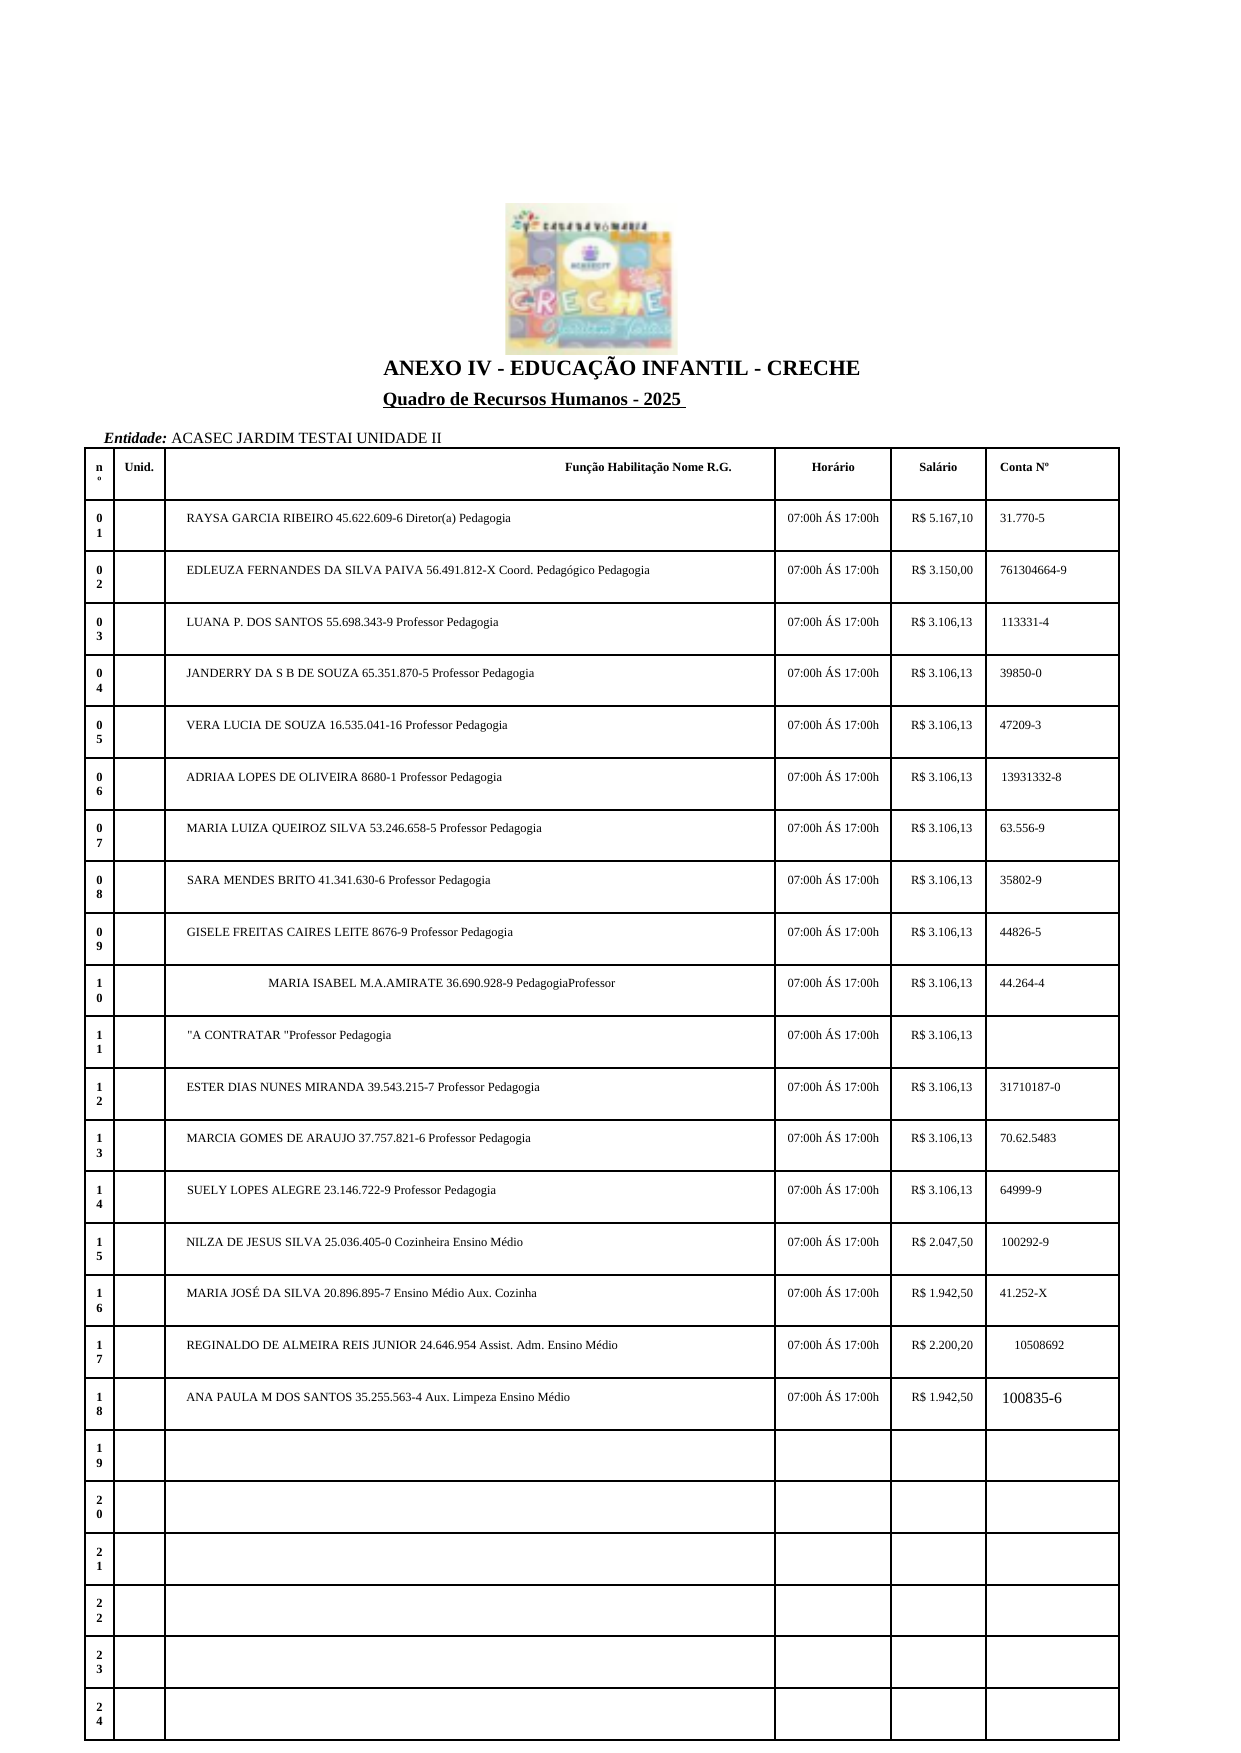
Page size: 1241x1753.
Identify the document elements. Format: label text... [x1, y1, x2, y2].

table_cell 39850-0 [987, 656, 1118, 705]
table_cell "A CONTRATAR "Professor Pedagogia [166, 1017, 774, 1067]
table_cell R$ 3.106,13 [892, 1017, 985, 1067]
table_cell 07:00h ÁS 17:00h [776, 1069, 890, 1118]
table_cell 21 [86, 1534, 113, 1583]
table_cell EDLEUZA FERNANDES DA SILVA PAIVA 56.491.812-X Coord. Pedagógico Pedagogia [166, 552, 774, 602]
table_cell R$ 3.106,13 [892, 759, 985, 808]
table_cell [892, 1586, 985, 1635]
table_cell 10 [86, 966, 113, 1015]
table_cell 44826-5 [987, 914, 1118, 963]
table_cell RAYSA GARCIA RIBEIRO 45.622.609-6 Diretor(a) Pedagogia [166, 501, 774, 550]
table_cell [115, 707, 164, 757]
table_cell R$ 3.106,13 [892, 1121, 985, 1170]
table_cell 100835-6 [987, 1379, 1118, 1428]
table_cell 07:00h ÁS 17:00h [776, 1276, 890, 1325]
table_cell 17 [86, 1327, 113, 1377]
table_cell [115, 1637, 164, 1687]
table_header Salário [892, 449, 985, 498]
table_cell [115, 914, 164, 963]
table_cell REGINALDO DE ALMEIRA REIS JUNIOR 24.646.954 Assist. Adm. Ensino Médio [166, 1327, 774, 1377]
table_cell R$ 3.106,13 [892, 1172, 985, 1222]
table_cell [987, 1482, 1118, 1532]
table_cell [115, 811, 164, 860]
table_header nº [86, 449, 113, 498]
table_cell R$ 3.106,13 [892, 862, 985, 912]
table_cell 11 [86, 1017, 113, 1067]
table_cell VERA LUCIA DE SOUZA 16.535.041-16 Professor Pedagogia [166, 707, 774, 757]
table_cell [166, 1637, 774, 1687]
table_cell MARIA ISABEL M.A.AMIRATE 36.690.928-9 PedagogiaProfessor [166, 966, 774, 1015]
table_cell MARIA LUIZA QUEIROZ SILVA 53.246.658-5 Professor Pedagogia [166, 811, 774, 860]
table_cell [115, 552, 164, 602]
table_cell [115, 1172, 164, 1222]
table_header Função Habilitação Nome R.G. [166, 449, 774, 498]
table_cell R$ 1.942,50 [892, 1379, 985, 1428]
table_cell R$ 1.942,50 [892, 1276, 985, 1325]
table_cell 07:00h ÁS 17:00h [776, 966, 890, 1015]
table_cell [115, 1069, 164, 1118]
table_cell [166, 1482, 774, 1532]
table_cell 19 [86, 1431, 113, 1480]
table_cell 13 [86, 1121, 113, 1170]
table_cell [115, 1482, 164, 1532]
table_cell 02 [86, 552, 113, 602]
table_cell [166, 1689, 774, 1738]
table_cell R$ 5.167,10 [892, 501, 985, 550]
table_cell [987, 1431, 1118, 1480]
table_cell R$ 3.106,13 [892, 914, 985, 963]
table_cell [115, 1017, 164, 1067]
table_cell 07:00h ÁS 17:00h [776, 759, 890, 808]
table_cell R$ 3.106,13 [892, 1069, 985, 1118]
table_cell 07:00h ÁS 17:00h [776, 707, 890, 757]
table_cell [987, 1689, 1118, 1738]
table_cell 01 [86, 501, 113, 550]
table_cell [115, 1224, 164, 1273]
table_cell R$ 2.047,50 [892, 1224, 985, 1273]
table_cell SARA MENDES BRITO 41.341.630-6 Professor Pedagogia [166, 862, 774, 912]
table_cell 20 [86, 1482, 113, 1532]
table_cell [115, 604, 164, 653]
table_header Unid. [115, 449, 164, 498]
table_cell [776, 1586, 890, 1635]
table_cell 23 [86, 1637, 113, 1687]
table_header Conta Nº [987, 449, 1118, 498]
table_cell 35802-9 [987, 862, 1118, 912]
table_cell 113331-4 [987, 604, 1118, 653]
table_cell [776, 1482, 890, 1532]
table_cell 07 [86, 811, 113, 860]
table_cell [987, 1586, 1118, 1635]
picture [505, 203, 678, 355]
table_cell [115, 966, 164, 1015]
table_cell 07:00h ÁS 17:00h [776, 1172, 890, 1222]
table_cell 31710187-0 [987, 1069, 1118, 1118]
table_cell [115, 1327, 164, 1377]
table_cell R$ 3.106,13 [892, 656, 985, 705]
table_cell [776, 1431, 890, 1480]
table_cell 03 [86, 604, 113, 653]
table_cell [987, 1017, 1118, 1067]
table_cell ANA PAULA M DOS SANTOS 35.255.563-4 Aux. Limpeza Ensino Médio [166, 1379, 774, 1428]
table_cell R$ 3.106,13 [892, 707, 985, 757]
table_cell 05 [86, 707, 113, 757]
table_cell R$ 3.150,00 [892, 552, 985, 602]
table_cell 64999-9 [987, 1172, 1118, 1222]
table_cell 07:00h ÁS 17:00h [776, 1327, 890, 1377]
table_cell [892, 1637, 985, 1687]
table_cell [892, 1689, 985, 1738]
table_cell [115, 862, 164, 912]
table_cell 13931332-8 [987, 759, 1118, 808]
table_cell [115, 501, 164, 550]
table_cell SUELY LOPES ALEGRE 23.146.722-9 Professor Pedagogia [166, 1172, 774, 1222]
table_cell 14 [86, 1172, 113, 1222]
table_cell [115, 1689, 164, 1738]
table_cell 07:00h ÁS 17:00h [776, 1224, 890, 1273]
table_cell 15 [86, 1224, 113, 1273]
table_cell 07:00h ÁS 17:00h [776, 552, 890, 602]
table_cell [987, 1637, 1118, 1687]
table_cell [892, 1534, 985, 1583]
table_cell MARIA JOSÉ DA SILVA 20.896.895-7 Ensino Médio Aux. Cozinha [166, 1276, 774, 1325]
text Quadro de Recursos Humanos - 2025 [383, 388, 1119, 410]
table_cell 41.252-X [987, 1276, 1118, 1325]
table_cell [115, 1534, 164, 1583]
table_cell R$ 3.106,13 [892, 604, 985, 653]
table_cell [892, 1482, 985, 1532]
table_cell 07:00h ÁS 17:00h [776, 1017, 890, 1067]
table_cell LUANA P. DOS SANTOS 55.698.343-9 Professor Pedagogia [166, 604, 774, 653]
table_cell 31.770-5 [987, 501, 1118, 550]
text Entidade: ACASEC JARDIM TESTAI UNIDADE II [104, 429, 1119, 447]
table_cell JANDERRY DA S B DE SOUZA 65.351.870-5 Professor Pedagogia [166, 656, 774, 705]
table_cell 07:00h ÁS 17:00h [776, 501, 890, 550]
table_cell ADRIAA LOPES DE OLIVEIRA 8680-1 Professor Pedagogia [166, 759, 774, 808]
table_cell 18 [86, 1379, 113, 1428]
table_cell [115, 1379, 164, 1428]
table_cell NILZA DE JESUS SILVA 25.036.405-0 Cozinheira Ensino Médio [166, 1224, 774, 1273]
table_cell 24 [86, 1689, 113, 1738]
table_cell [166, 1534, 774, 1583]
table_cell 09 [86, 914, 113, 963]
table_cell 63.556-9 [987, 811, 1118, 860]
table_cell [892, 1431, 985, 1480]
table_cell 04 [86, 656, 113, 705]
table_cell 100292-9 [987, 1224, 1118, 1273]
table_cell 761304664-9 [987, 552, 1118, 602]
table_cell 10508692 [987, 1327, 1118, 1377]
table_cell 47209-3 [987, 707, 1118, 757]
table_cell [166, 1431, 774, 1480]
table_cell [776, 1637, 890, 1687]
table_cell 44.264-4 [987, 966, 1118, 1015]
table_cell [115, 1121, 164, 1170]
table_cell 07:00h ÁS 17:00h [776, 1379, 890, 1428]
table_cell R$ 3.106,13 [892, 966, 985, 1015]
text ANEXO IV - EDUCAÇÃO INFANTIL - CRECHE [0, 355, 861, 380]
table_cell [776, 1534, 890, 1583]
table_cell R$ 3.106,13 [892, 811, 985, 860]
table_cell 16 [86, 1276, 113, 1325]
table_cell ESTER DIAS NUNES MIRANDA 39.543.215-7 Professor Pedagogia [166, 1069, 774, 1118]
table_cell 07:00h ÁS 17:00h [776, 604, 890, 653]
table_cell GISELE FREITAS CAIRES LEITE 8676-9 Professor Pedagogia [166, 914, 774, 963]
table_cell [115, 1586, 164, 1635]
table_cell [115, 759, 164, 808]
table_cell 12 [86, 1069, 113, 1118]
table_cell 06 [86, 759, 113, 808]
table_cell R$ 2.200,20 [892, 1327, 985, 1377]
table_cell 07:00h ÁS 17:00h [776, 1121, 890, 1170]
table_header Horário [776, 449, 890, 498]
table_cell [776, 1689, 890, 1738]
table_cell 07:00h ÁS 17:00h [776, 656, 890, 705]
table_cell [115, 1431, 164, 1480]
table_cell 08 [86, 862, 113, 912]
table_cell [115, 656, 164, 705]
table_cell 07:00h ÁS 17:00h [776, 811, 890, 860]
table_cell 70.62.5483 [987, 1121, 1118, 1170]
table_cell [987, 1534, 1118, 1583]
table_cell 22 [86, 1586, 113, 1635]
table_cell 07:00h ÁS 17:00h [776, 914, 890, 963]
table_cell [166, 1586, 774, 1635]
table_cell MARCIA GOMES DE ARAUJO 37.757.821-6 Professor Pedagogia [166, 1121, 774, 1170]
table_cell 07:00h ÁS 17:00h [776, 862, 890, 912]
table_cell [115, 1276, 164, 1325]
